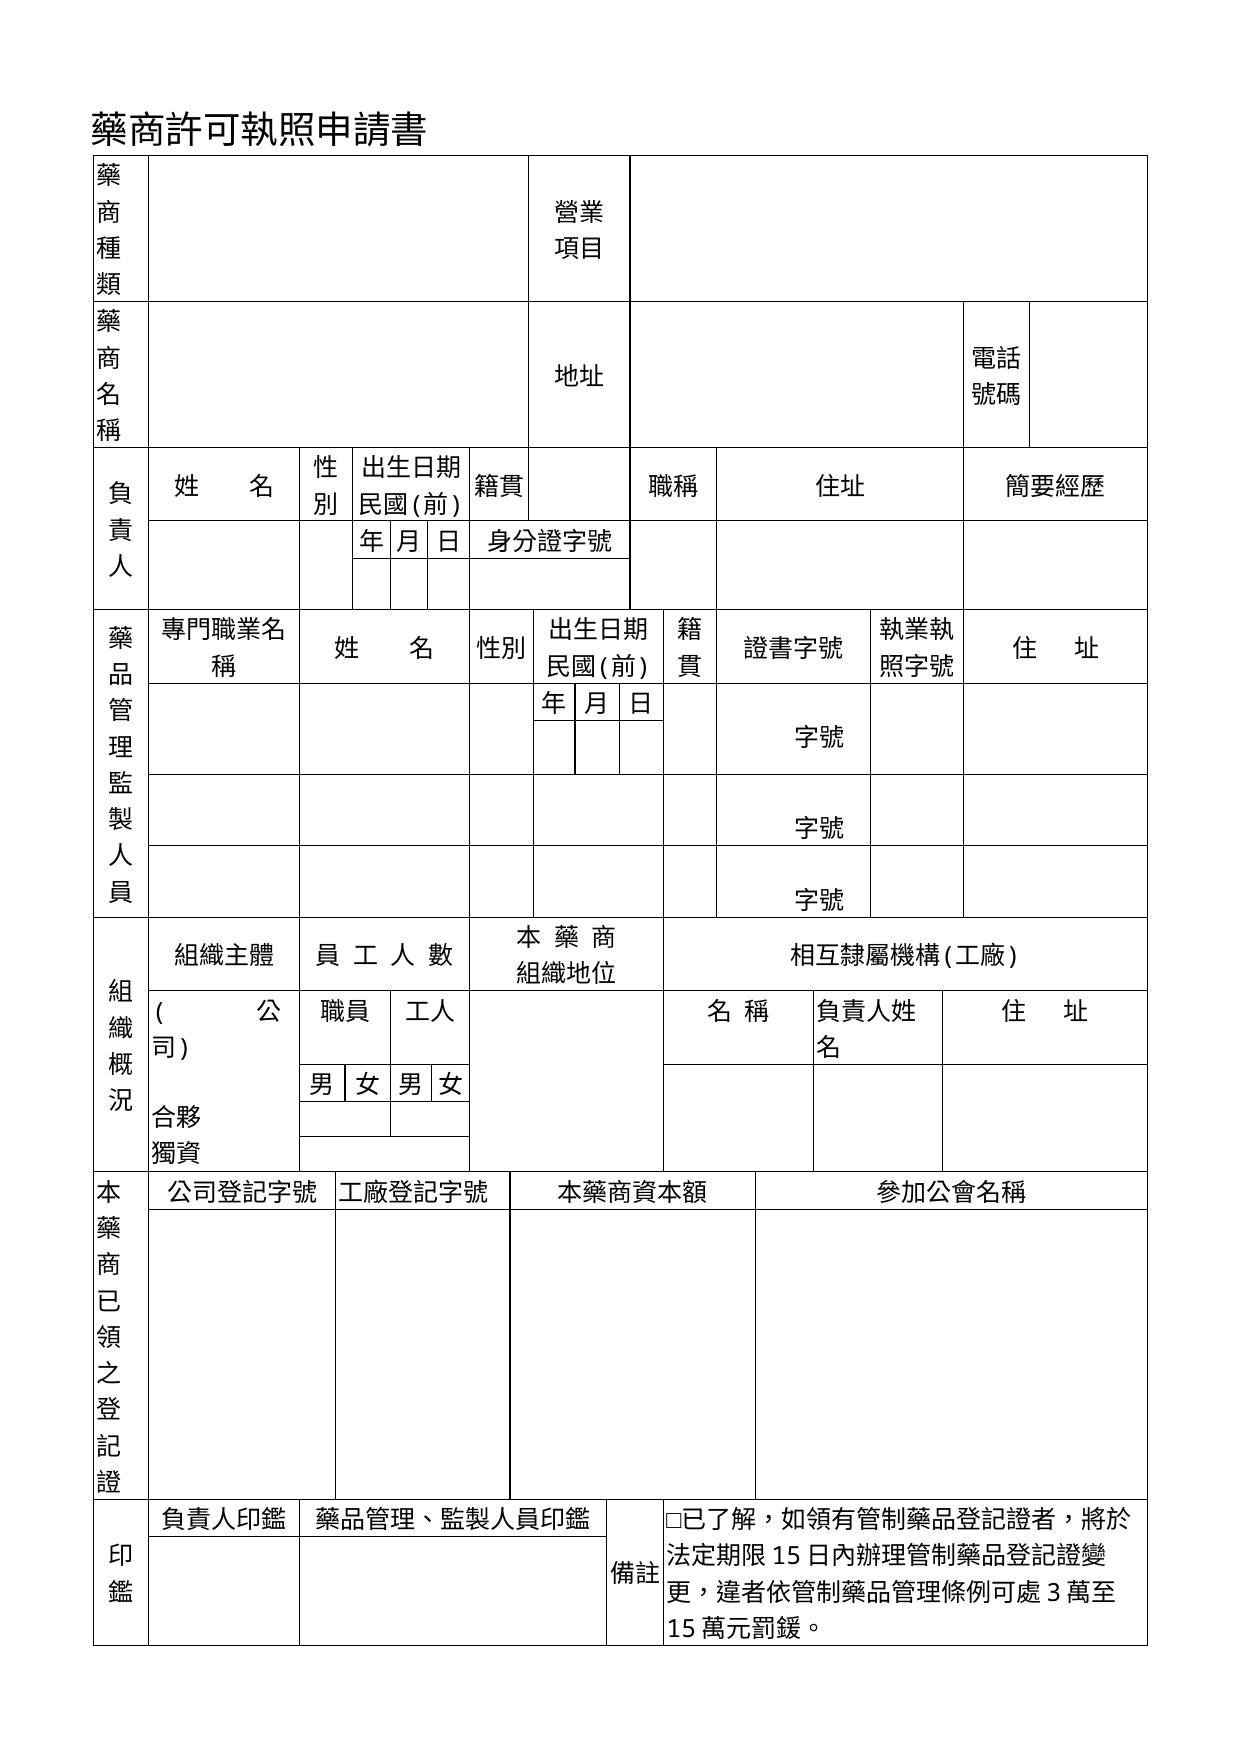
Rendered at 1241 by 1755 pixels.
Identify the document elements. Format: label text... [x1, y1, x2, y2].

table_header 藥商 種類 [94, 156, 148, 301]
table_cell [1030, 302, 1147, 447]
table_cell [664, 1065, 813, 1171]
table_cell 男 [300, 1065, 344, 1101]
table_cell [534, 775, 663, 845]
table_cell [300, 1102, 390, 1136]
table_cell 年 [534, 684, 574, 720]
table_cell [717, 521, 963, 609]
table_cell 字號 [717, 846, 870, 917]
table_header 營業 項目 [529, 156, 629, 301]
table_cell 員 工 人 數 [300, 918, 469, 990]
table_cell [664, 846, 716, 917]
table_cell 日 [428, 521, 469, 558]
table_cell [149, 1537, 299, 1644]
table_cell [529, 448, 629, 520]
table_cell [534, 721, 574, 774]
table_cell [428, 559, 469, 609]
table_cell □已了解，如領有管制藥品登記證者，將於法定期限15日內辦理管制藥品登記證變更，違者依管制藥品管理條例可處3萬至15萬元罰鍰。 [664, 1500, 1147, 1644]
table_cell [964, 846, 1147, 917]
table_cell [814, 1065, 942, 1171]
table_header [149, 156, 528, 301]
table_cell [149, 846, 299, 917]
table_cell 工廠登記字號 [336, 1172, 509, 1208]
table_cell 住址 [717, 448, 963, 520]
table_cell [871, 684, 963, 774]
table_cell 備註 [607, 1500, 663, 1644]
table_cell [470, 991, 663, 1171]
table_cell 執業執照字號 [871, 610, 963, 682]
table_cell 相互隸屬機構(工廠) [664, 918, 1147, 990]
table_cell 地址 [529, 302, 629, 447]
table_cell 印 鑑 [94, 1500, 148, 1644]
table_cell [511, 1210, 755, 1498]
table_cell [300, 775, 469, 845]
table_cell 字號 [717, 684, 870, 774]
table_cell 住 址 [943, 991, 1147, 1064]
table_cell 藥品管理、監製人員印鑑 [300, 1500, 606, 1536]
table_cell [300, 846, 469, 917]
table_cell [391, 559, 427, 609]
table_cell [149, 684, 299, 774]
table_cell 女 [432, 1065, 469, 1101]
table_cell [964, 521, 1147, 609]
table_cell [964, 684, 1147, 774]
table_cell [943, 1065, 1147, 1171]
table_cell 性別 [300, 448, 352, 520]
table_cell [336, 1210, 509, 1498]
table_cell [631, 521, 716, 609]
table_cell 職稱 [631, 448, 716, 520]
table_cell 男 [391, 1065, 431, 1101]
table_cell [664, 684, 716, 774]
table_cell 姓 名 [300, 610, 469, 682]
table_cell [300, 521, 352, 609]
table_cell 組織主體 [149, 918, 299, 990]
table_cell [576, 721, 619, 774]
table_cell 名 稱 [664, 991, 813, 1064]
table_cell 本 藥 商 組織地位 [470, 918, 663, 990]
table_cell 組 織 概 況 [94, 918, 148, 1171]
table_cell 出生日期 民國(前) [353, 448, 469, 520]
table_cell 參加公會名稱 [756, 1172, 1147, 1208]
table_cell [756, 1210, 1147, 1498]
table_cell [300, 1537, 606, 1644]
table_cell [470, 775, 533, 845]
table_cell [470, 559, 629, 609]
table_cell 日 [620, 684, 663, 720]
table_cell [871, 846, 963, 917]
table_cell ( 公司) 合夥 獨資 [149, 991, 299, 1171]
table_cell 負 責 人 [94, 448, 148, 609]
table_cell 本藥商已領之登記證 [94, 1172, 148, 1498]
table_cell 年 [353, 521, 390, 558]
table_cell 姓 名 [149, 448, 299, 520]
table_cell 簡要經歷 [964, 448, 1147, 520]
table_cell 電話號碼 [964, 302, 1029, 447]
table_cell [871, 775, 963, 845]
table_cell [149, 302, 528, 447]
table_cell 出生日期 民國(前) [534, 610, 663, 682]
table_cell 公司登記字號 [149, 1172, 335, 1208]
table_cell [470, 684, 533, 774]
table_cell 證書字號 [717, 610, 870, 682]
table_cell 住 址 [964, 610, 1147, 682]
table_cell 月 [391, 521, 427, 558]
table_cell 籍貫 [664, 610, 716, 682]
table_cell 藥商名稱 [94, 302, 148, 447]
table_cell 籍貫 [470, 448, 528, 520]
table_cell 本藥商資本額 [511, 1172, 755, 1208]
table_cell 工人 [391, 991, 469, 1064]
table_cell 女 [346, 1065, 390, 1101]
table_cell [964, 775, 1147, 845]
table_cell [149, 775, 299, 845]
table_cell [300, 684, 469, 774]
table_cell [534, 846, 663, 917]
table_cell 性別 [470, 610, 533, 682]
table_cell 負責人姓名 [814, 991, 942, 1064]
text 藥商許可執照申請書 [90, 100, 1110, 155]
table_cell [149, 521, 299, 609]
table_cell [620, 721, 663, 774]
table_header [631, 156, 1147, 301]
table_cell 負責人印鑑 [149, 1500, 299, 1536]
table_cell [300, 1137, 469, 1171]
table_cell [470, 846, 533, 917]
table_cell 專門職業名稱 [149, 610, 299, 682]
table_cell 字號 [717, 775, 870, 845]
table_cell 藥 品 管 理 監 製 人 員 [94, 610, 148, 917]
table_cell [664, 775, 716, 845]
table_cell 月 [576, 684, 619, 720]
table_cell [149, 1210, 335, 1498]
table_cell 身分證字號 [470, 521, 629, 558]
table_cell [391, 1102, 469, 1136]
table_cell 職員 [300, 991, 390, 1064]
table_cell [631, 302, 963, 447]
table_cell [353, 559, 390, 609]
